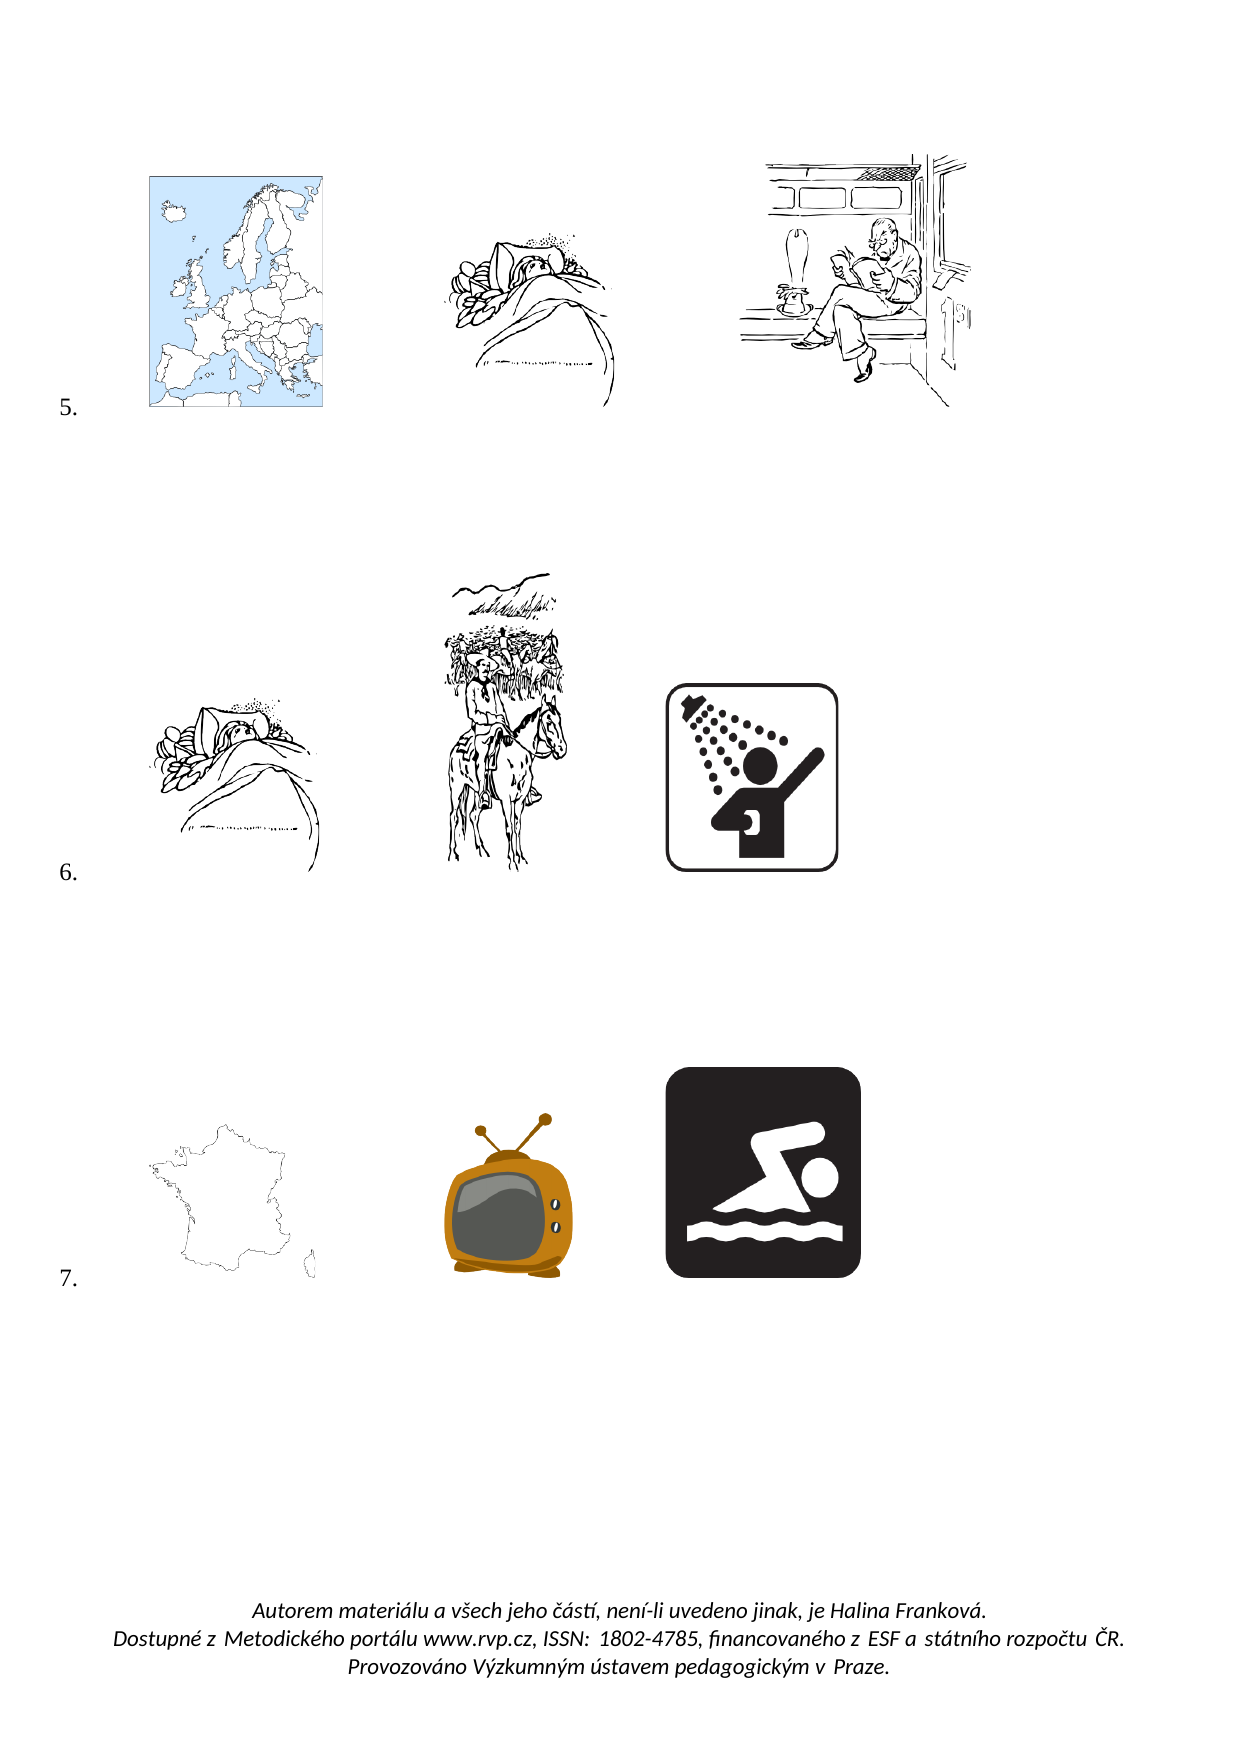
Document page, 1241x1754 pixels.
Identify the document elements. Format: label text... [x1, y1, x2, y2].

picture [444, 573, 567, 872]
text 5. [59, 145, 1181, 421]
text 7. [59, 1058, 1181, 1292]
picture [149, 176, 323, 407]
picture [665, 1067, 861, 1278]
picture [149, 1124, 315, 1278]
picture [739, 154, 972, 407]
picture [444, 233, 615, 407]
picture [665, 683, 839, 872]
text 6. [59, 565, 1181, 886]
picture [149, 698, 320, 872]
picture [444, 1113, 573, 1278]
